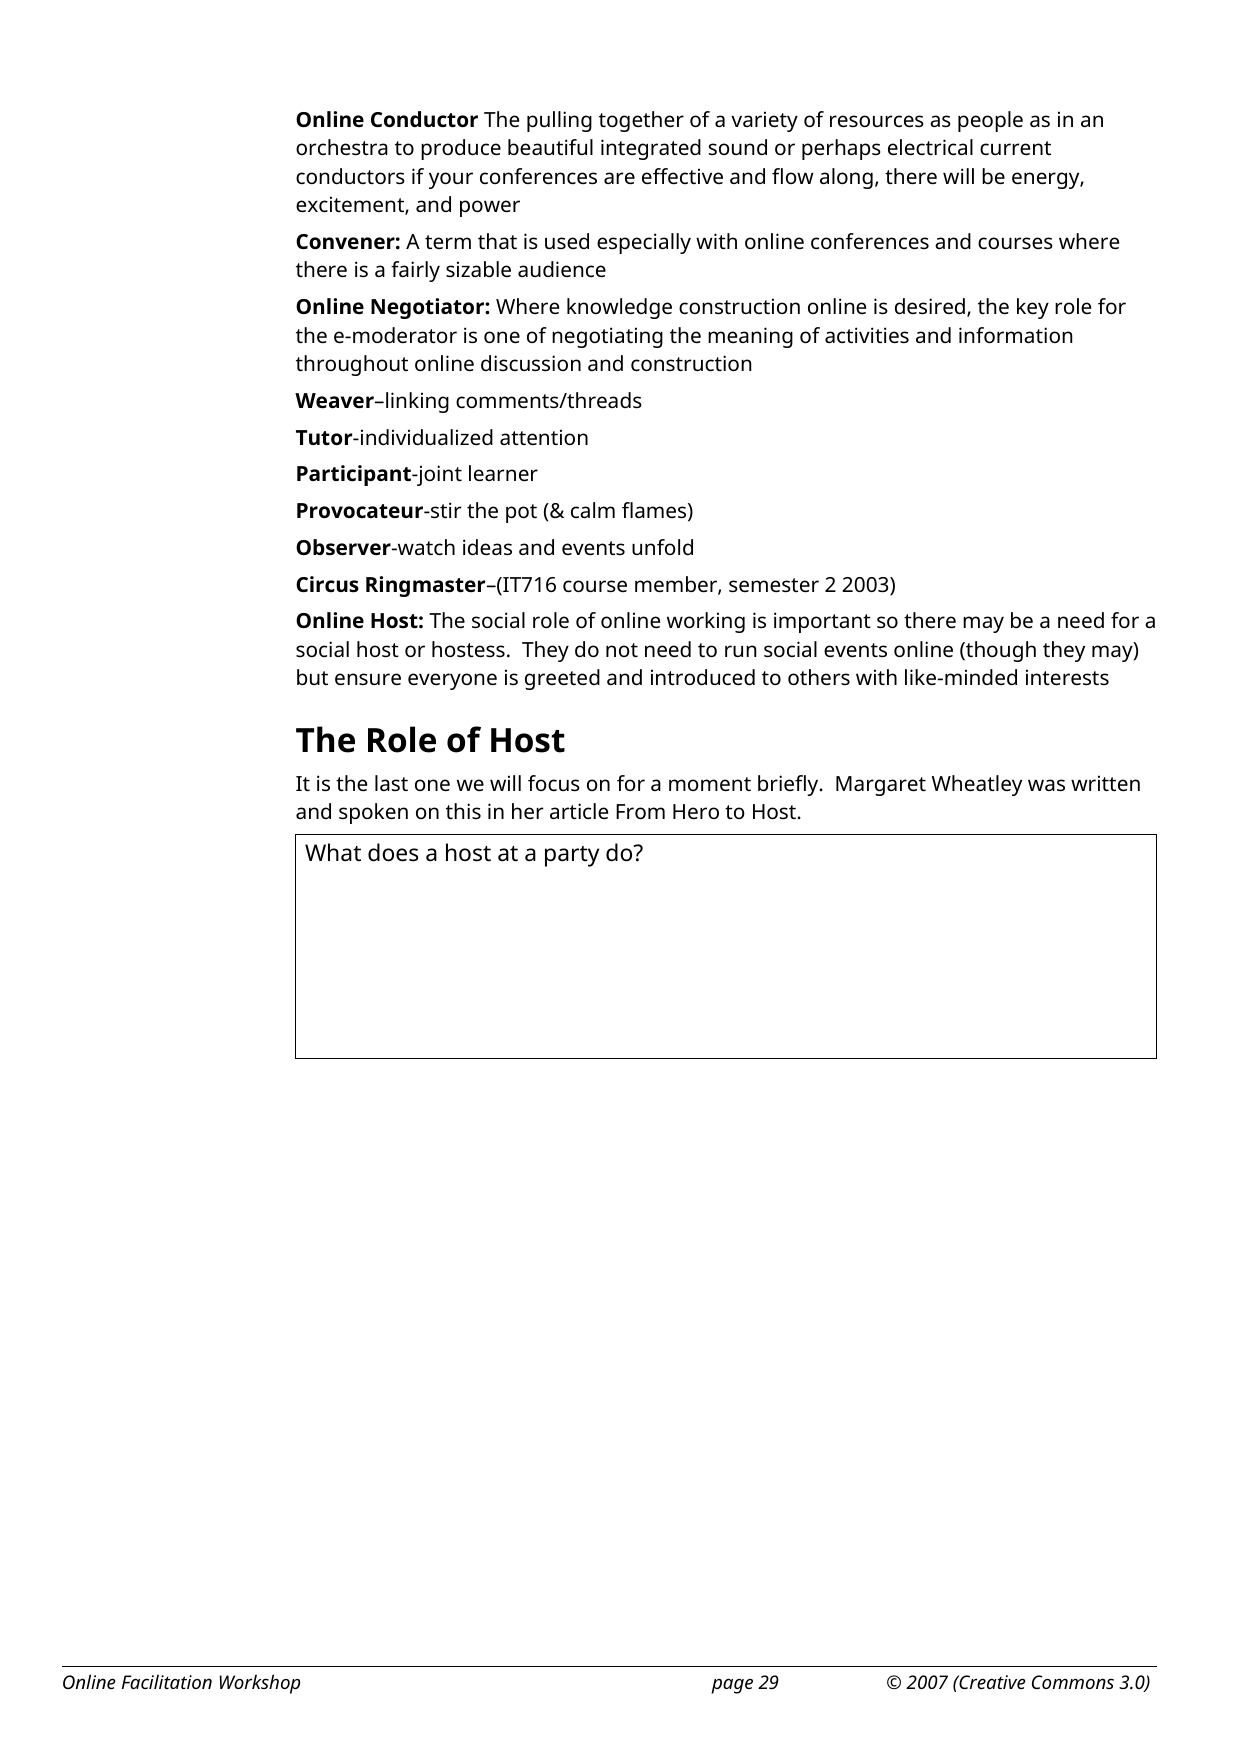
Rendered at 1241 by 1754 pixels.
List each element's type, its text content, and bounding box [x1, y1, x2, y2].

text Circus Ringmaster–(IT716 course member, semester 2 2003) [295, 570, 1157, 598]
text Observer-watch ideas and events unfold [295, 533, 1157, 562]
text Weaver–linking comments/threads [295, 386, 1157, 414]
subtitle The Role of Host [295, 717, 1157, 762]
text Convener: A term that is used especially with online conferences and courses where there is a fairly sizable audience [295, 227, 1157, 284]
text Online Conductor The pulling together of a variety of resources as people as in an orchestra to produce beautiful integrated sound or perhaps electrical current conductors if your conferences are effective and flow along, there will be energy, excitement, and power [295, 105, 1157, 219]
text Participant-joint learner [295, 459, 1157, 488]
text Tutor-individualized attention [295, 423, 1157, 451]
text Provocateur-stir the pot (& calm flames) [295, 496, 1157, 525]
text What does a host at a party do? [296, 835, 1156, 1058]
text It is the last one we will focus on for a moment briefly. Margaret Wheatley was written and spoken on this in her article From Hero to Host. [295, 769, 1157, 826]
text Online Host: The social role of online working is important so there may be a need for a social host or hostess. They do not need to run social events online (though they may) but ensure everyone is greeted and introduced to others with like-minded interests [295, 607, 1157, 692]
text Online Negotiator: Where knowledge construction online is desired, the key role for the e-moderator is one of negotiating the meaning of activities and information throughout online discussion and construction [295, 292, 1157, 378]
